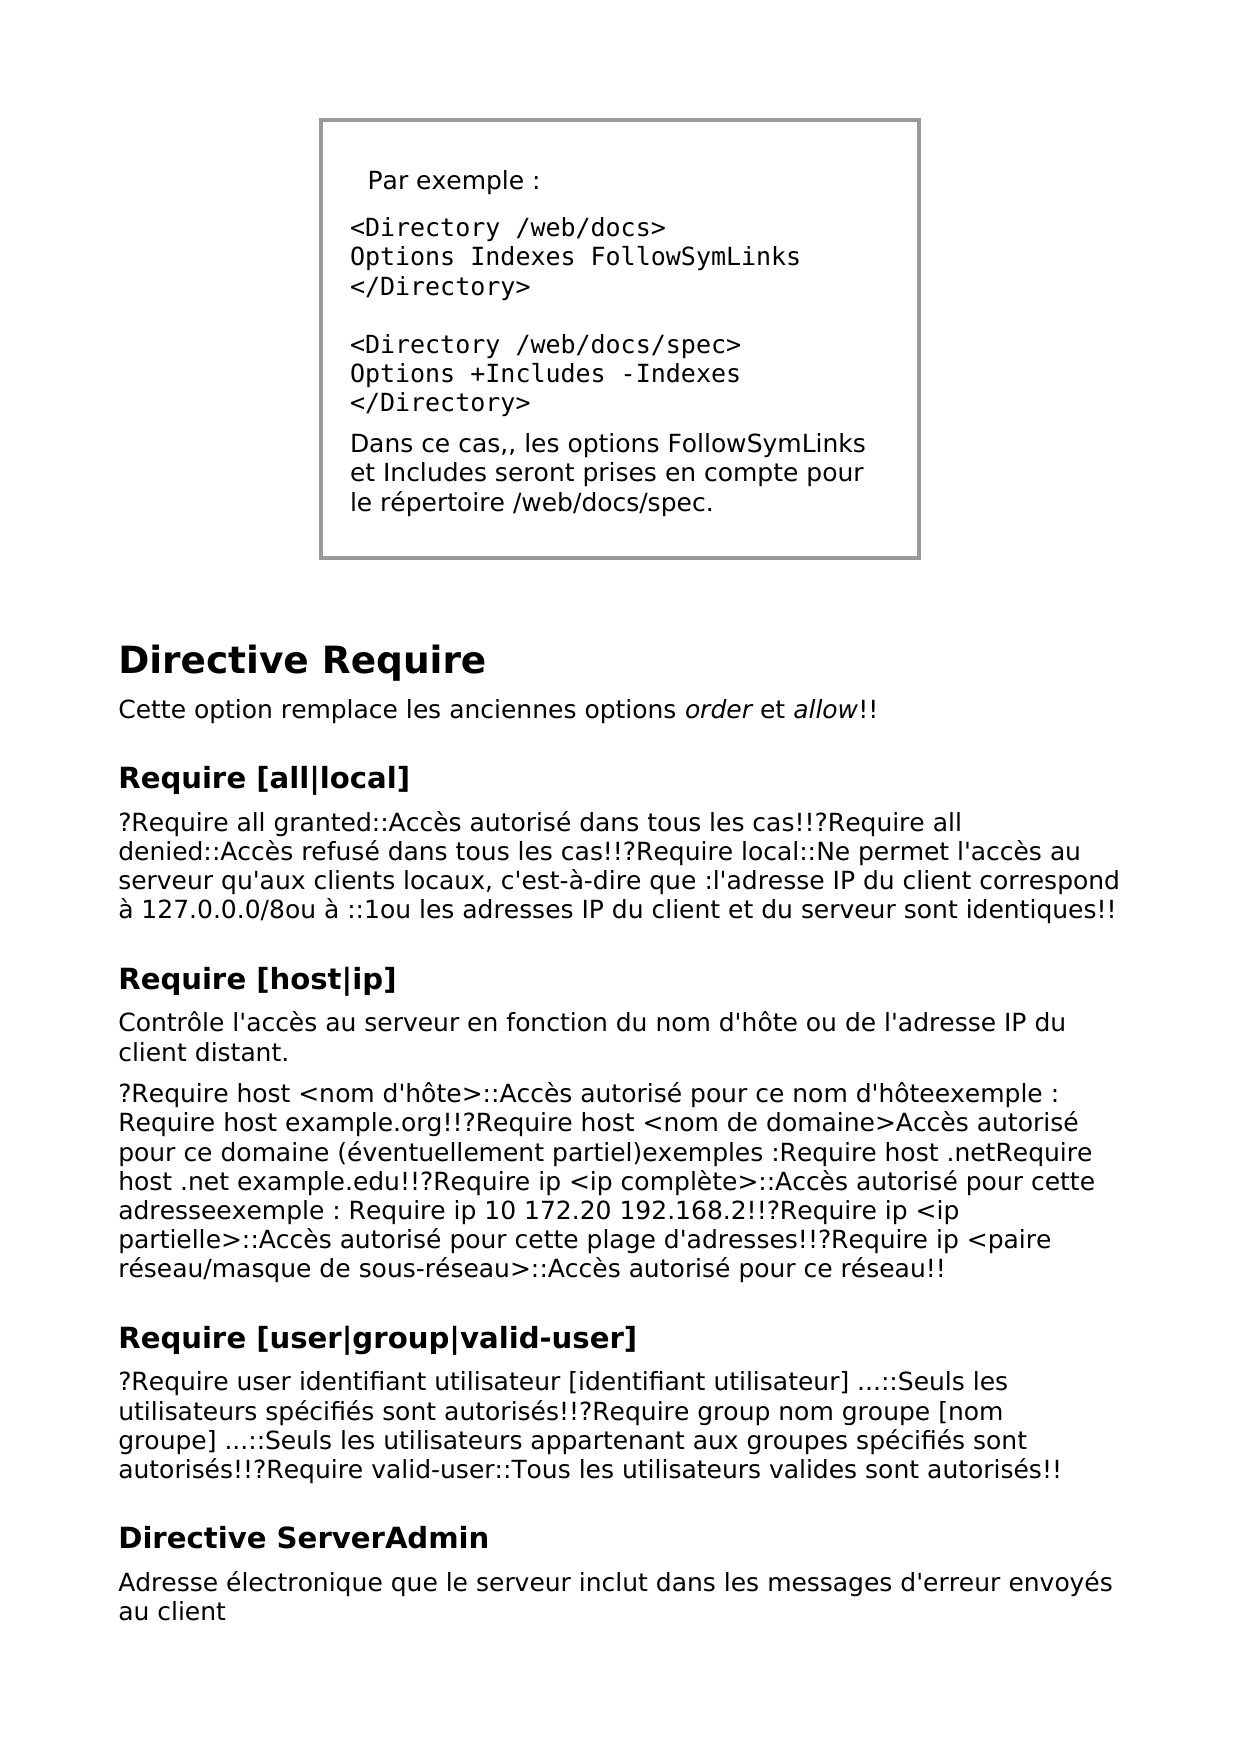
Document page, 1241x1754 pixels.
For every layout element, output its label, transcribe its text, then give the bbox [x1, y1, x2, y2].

subtitle Require [user|group|valid-user] [118, 1321, 1122, 1355]
text Adresse électronique que le serveur inclut dans les messages d'erreur envoyés au client [118, 1568, 1122, 1626]
text Cette option remplace les anciennes options order et allow!! [118, 695, 1122, 724]
subtitle Require [host|ip] [118, 962, 1122, 996]
table_header Par exemple : <Directory /web/docs> Options Indexes FollowSymLinks </Directory> <Directory /web/docs/spec> Options +Includes -Indexes </Directory> Dans ce cas,, les options FollowSymLinks et Includes seront prises en compte pour le répertoire /web/docs/spec. [332, 131, 908, 547]
subtitle Require [all|local] [118, 761, 1122, 795]
text ?Require host <nom d'hôte>::Accès autorisé pour ce nom d'hôteexemple : Require host example.org!!?Require host <nom de domaine>Accès autorisé pour ce domaine (éventuellement partiel)exemples :Require host .netRequire host .net example.edu!!?Require ip <ip complète>::Accès autorisé pour cette adresseexemple : Require ip 10 172.20 192.168.2!!?Require ip <ip partielle>::Accès autorisé pour cette plage d'adresses!!?Require ip <paire réseau/masque de sous-réseau>::Accès autorisé pour ce réseau!! [118, 1079, 1122, 1283]
subtitle Directive ServerAdmin [118, 1522, 1122, 1556]
subtitle Directive Require [118, 639, 1122, 682]
text ?Require all granted::Accès autorisé dans tous les cas!!?Require all denied::Accès refusé dans tous les cas!!?Require local::Ne permet l'accès au serveur qu'aux clients locaux, c'est-à-dire que :l'adresse IP du client correspond à 127.0.0.0/8ou à ::1ou les adresses IP du client et du serveur sont identiques!! [118, 808, 1122, 924]
text Contrôle l'accès au serveur en fonction du nom d'hôte ou de l'adresse IP du client distant. [118, 1008, 1122, 1067]
text ?Require user identifiant utilisateur [identifiant utilisateur] ...::Seuls les utilisateurs spécifiés sont autorisés!!?Require group nom groupe [nom groupe] ...::Seuls les utilisateurs appartenant aux groupes spécifiés sont autorisés!!?Require valid-user::Tous les utilisateurs valides sont autorisés!! [118, 1367, 1122, 1484]
